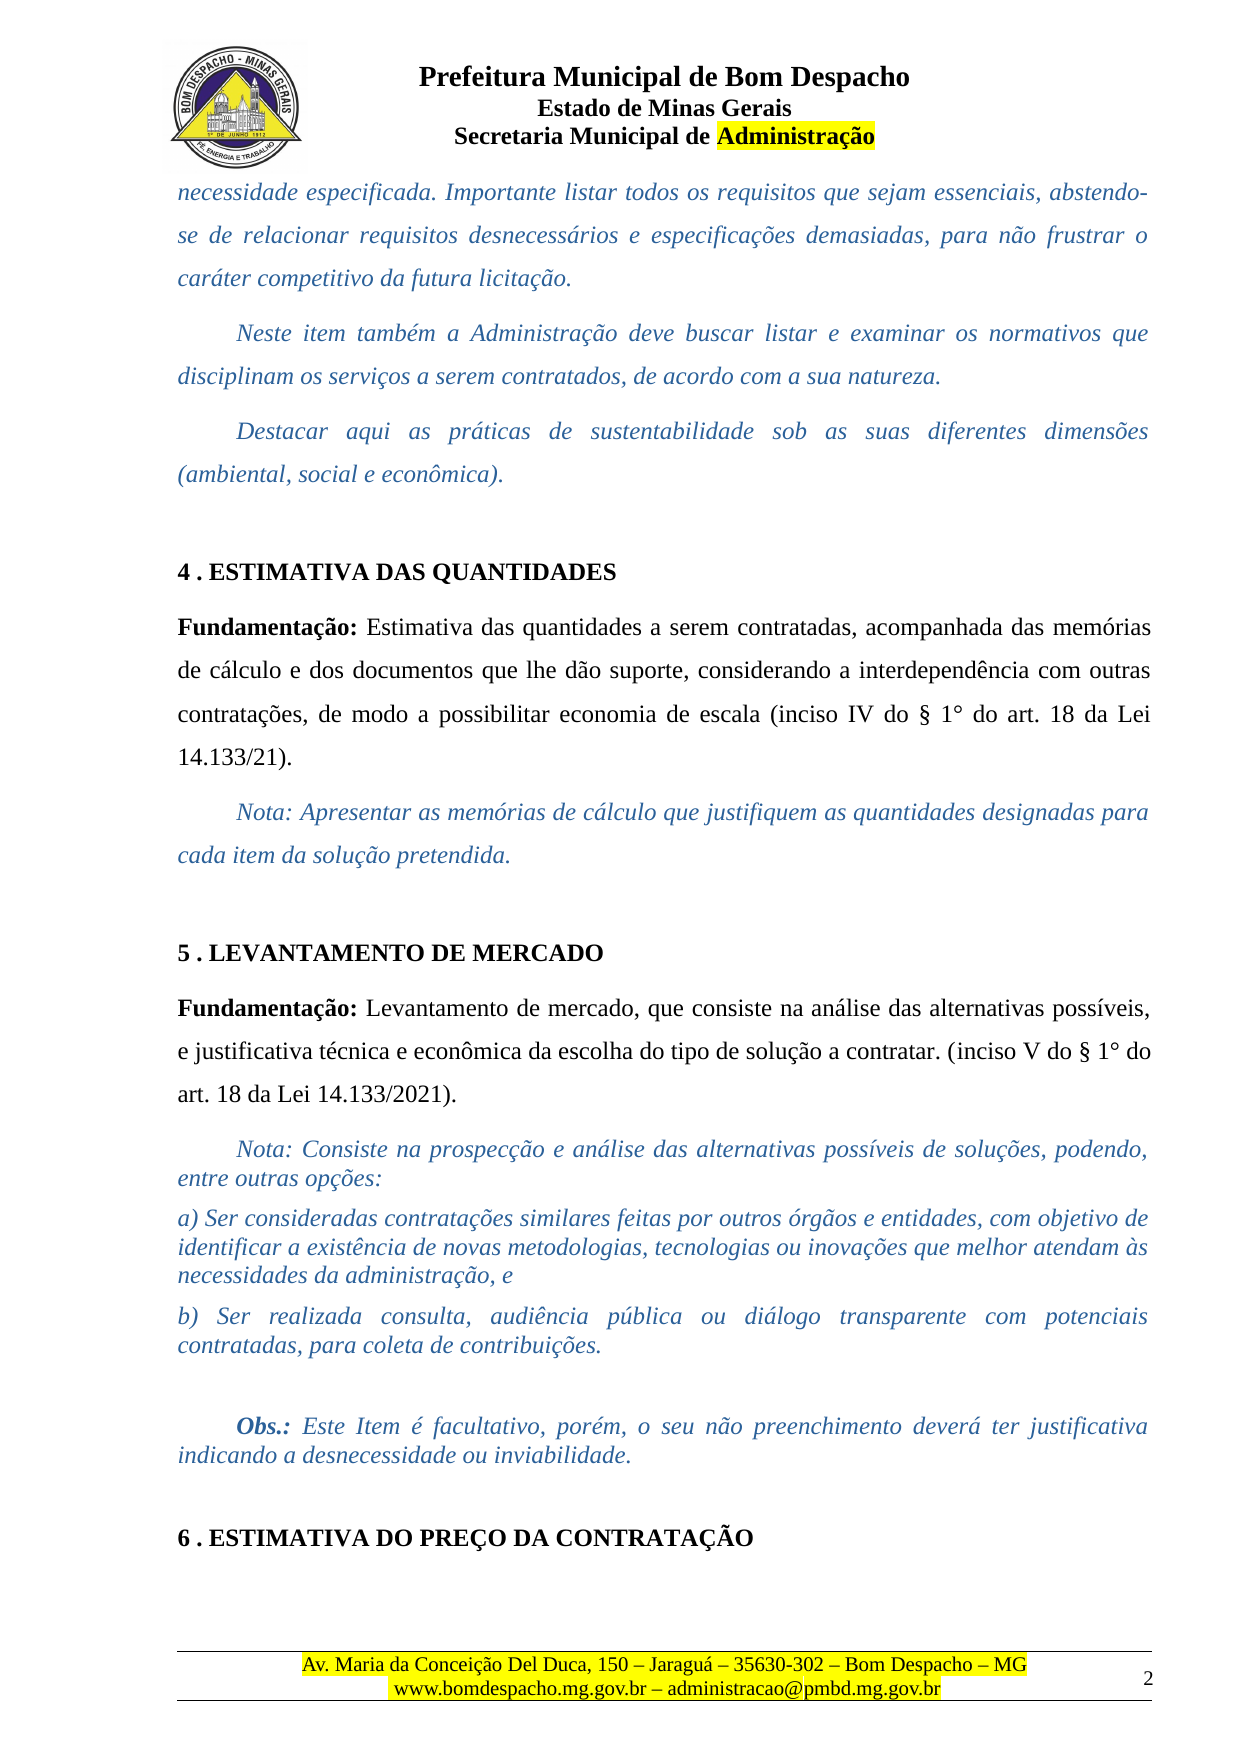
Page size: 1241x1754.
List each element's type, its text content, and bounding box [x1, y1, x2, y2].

text Neste item também a Administração deve buscar listar e examinar os normativos que disciplinam os serviços a serem contratados, de acordo com a sua natureza. [177, 318, 1152, 390]
text Destacar aqui as práticas de sustentabilidade sob as suas diferentes dimensões (ambiental, social e econômica). [177, 416, 1152, 488]
text Nota: Apresentar as memórias de cálculo que justifiquem as quantidades designadas para cada item da solução pretendida. [177, 797, 1152, 868]
list a) Ser consideradas contratações similares feitas por outros órgãos e entidades, com objetivo de identificar a existência de novas metodologias, tecnologias ou inovações que melhor atendam às necessidades da administração, e [177, 1203, 1152, 1289]
text Fundamentação: Estimativa das quantidades a serem contratadas, acompanhada das memórias de cálculo e dos documentos que lhe dão suporte, considerando a interdependência com outras contratações, de modo a possibilitar economia de escala (inciso IV do § 1° do art. 18 da Lei 14.133/21). [177, 612, 1152, 771]
picture [162, 39, 308, 174]
text 4 . ESTIMATIVA DAS QUANTIDADES [177, 557, 1152, 586]
text Fundamentação: Levantamento de mercado, que consiste na análise das alternativas possíveis, e justificativa técnica e econômica da escolha do tipo de solução a contratar. (inciso V do § 1° do art. 18 da Lei 14.133/2021). [177, 993, 1152, 1108]
list b) Ser realizada consulta, audiência pública ou diálogo transparente com potenciais contratadas, para coleta de contribuições. [177, 1301, 1152, 1359]
text necessidade especificada. Importante listar todos os requisitos que sejam essenciais, abstendo-se de relacionar requisitos desnecessários e especificações demasiadas, para não frustrar o caráter competitivo da futura licitação. [177, 177, 1152, 292]
list Nota: Consiste na prospecção e análise das alternativas possíveis de soluções, podendo, entre outras opções: [177, 1134, 1152, 1191]
text 6 . ESTIMATIVA DO PREÇO DA CONTRATAÇÃO [177, 1523, 1152, 1552]
list Obs.: Este Item é facultativo, porém, o seu não preenchimento deverá ter justificativa indicando a desnecessidade ou inviabilidade. [177, 1411, 1152, 1468]
text 5 . LEVANTAMENTO DE MERCADO [177, 938, 1152, 967]
